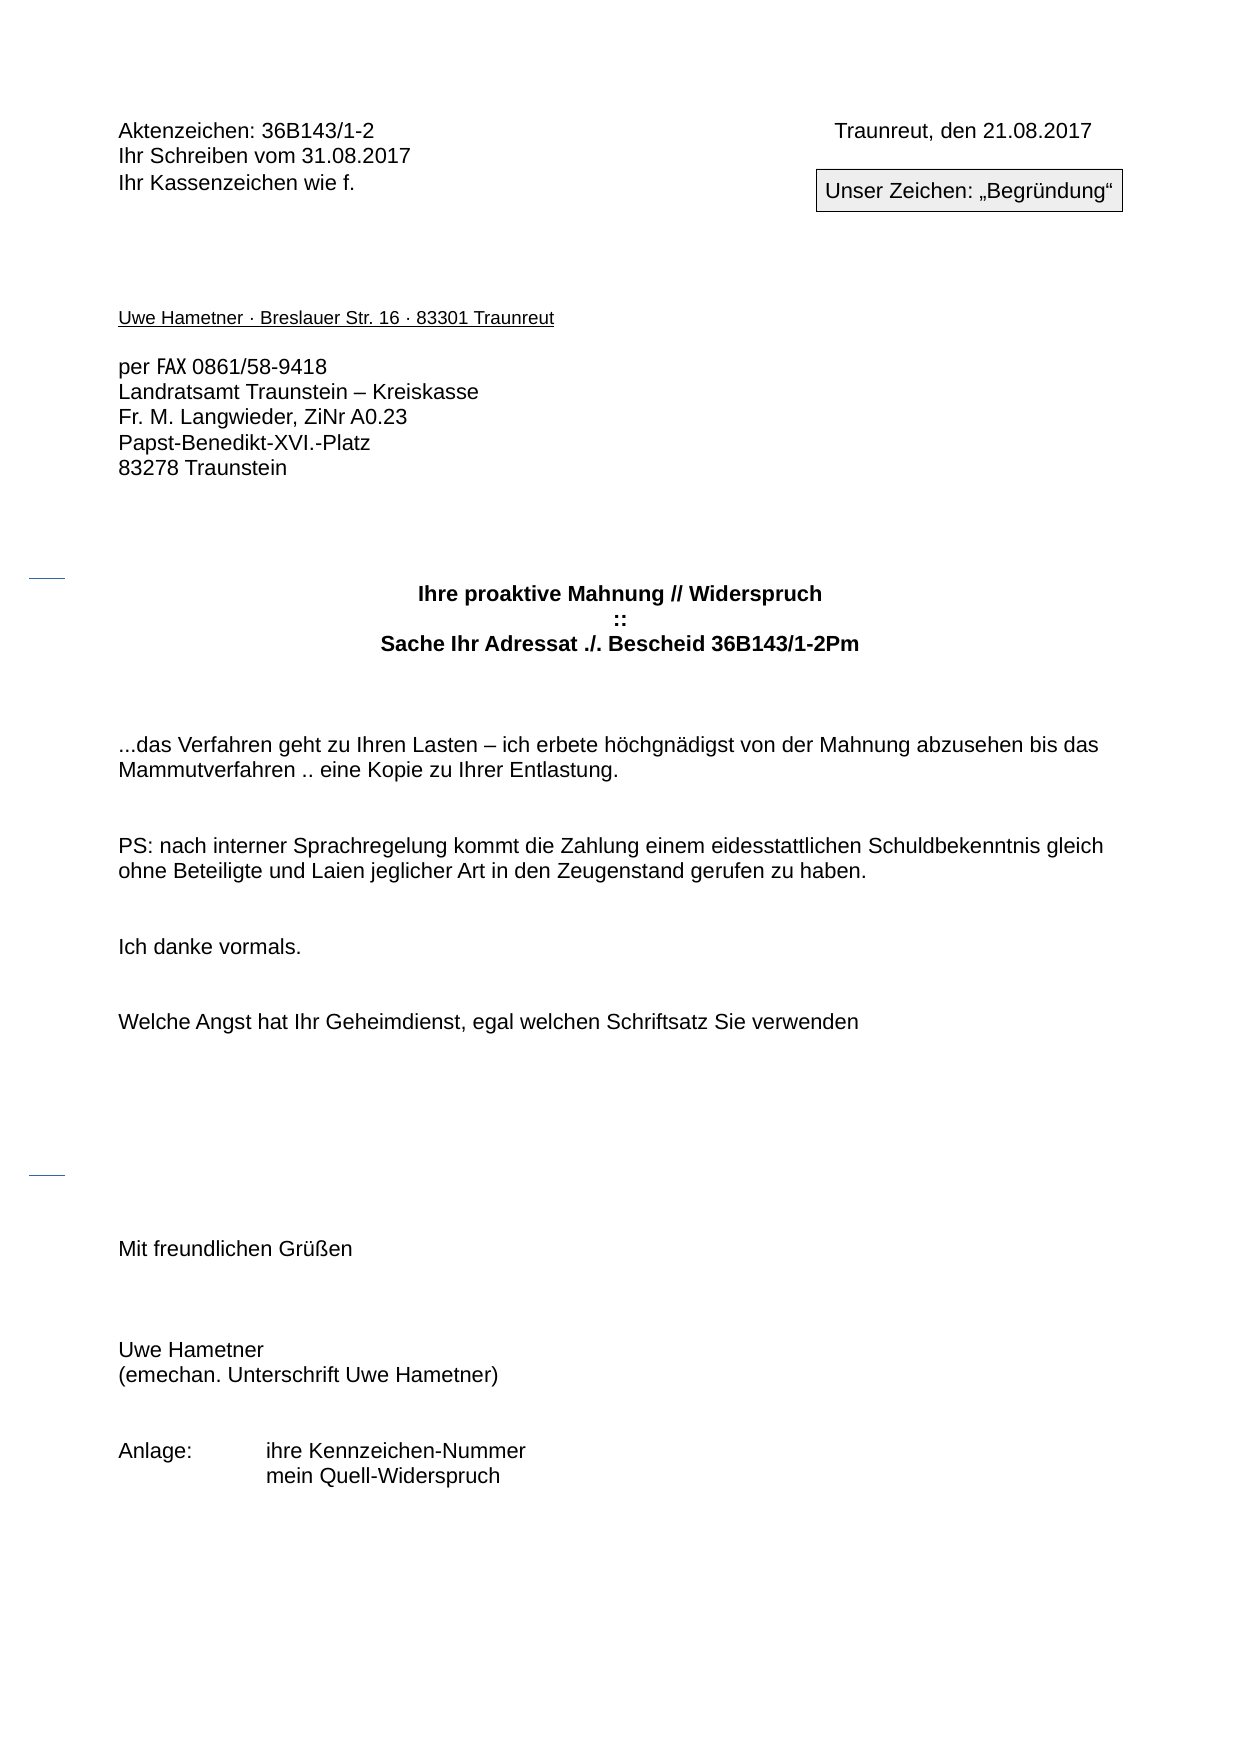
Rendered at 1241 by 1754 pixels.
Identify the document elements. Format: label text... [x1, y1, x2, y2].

text Fr. M. Langwieder, ZiNr A0.23 [118, 404, 1122, 429]
text Papst-Benedikt-XVI.-Platz [118, 429, 1122, 455]
text Ihre proaktive Mahnung // Widerspruch :: Sache Ihr Adressat ./. Bescheid 36B143/1-2Pm [118, 581, 1122, 656]
text Uwe Hametner [118, 1337, 1122, 1362]
text 83278 Traunstein [118, 455, 1122, 480]
text PS: nach interner Sprachregelung kommt die Zahlung einem eidesstattlichen Schuldbekenntnis gleich ohne Beteiligte und Laien jeglicher Art in den Zeugenstand gerufen zu haben. [118, 833, 1122, 883]
text Ich danke vormals. [118, 934, 1122, 959]
text per ℻ 0861/58-9418 [118, 354, 1122, 379]
text Mit freundlichen Grüßen [118, 1236, 1122, 1261]
text Anlage: ihre Kennzeichen-Nummer mein Quell-Widerspruch [118, 1438, 1122, 1488]
text (emechan. Unterschrift Uwe Hametner) [118, 1362, 1122, 1387]
text ...das Verfahren geht zu Ihren Lasten – ich erbete höchgnädigst von der Mahnung abzusehen bis das Mammutverfahren .. eine Kopie zu Ihrer Entlastung. [118, 732, 1122, 782]
text Landratsamt Traunstein – Kreiskasse [118, 379, 1122, 404]
text Uwe Hametner · Breslauer Str. 16 · 83301 Traunreut [118, 307, 1122, 329]
text Welche Angst hat Ihr Geheimdienst, egal welchen Schriftsatz Sie verwenden [118, 1009, 1122, 1034]
